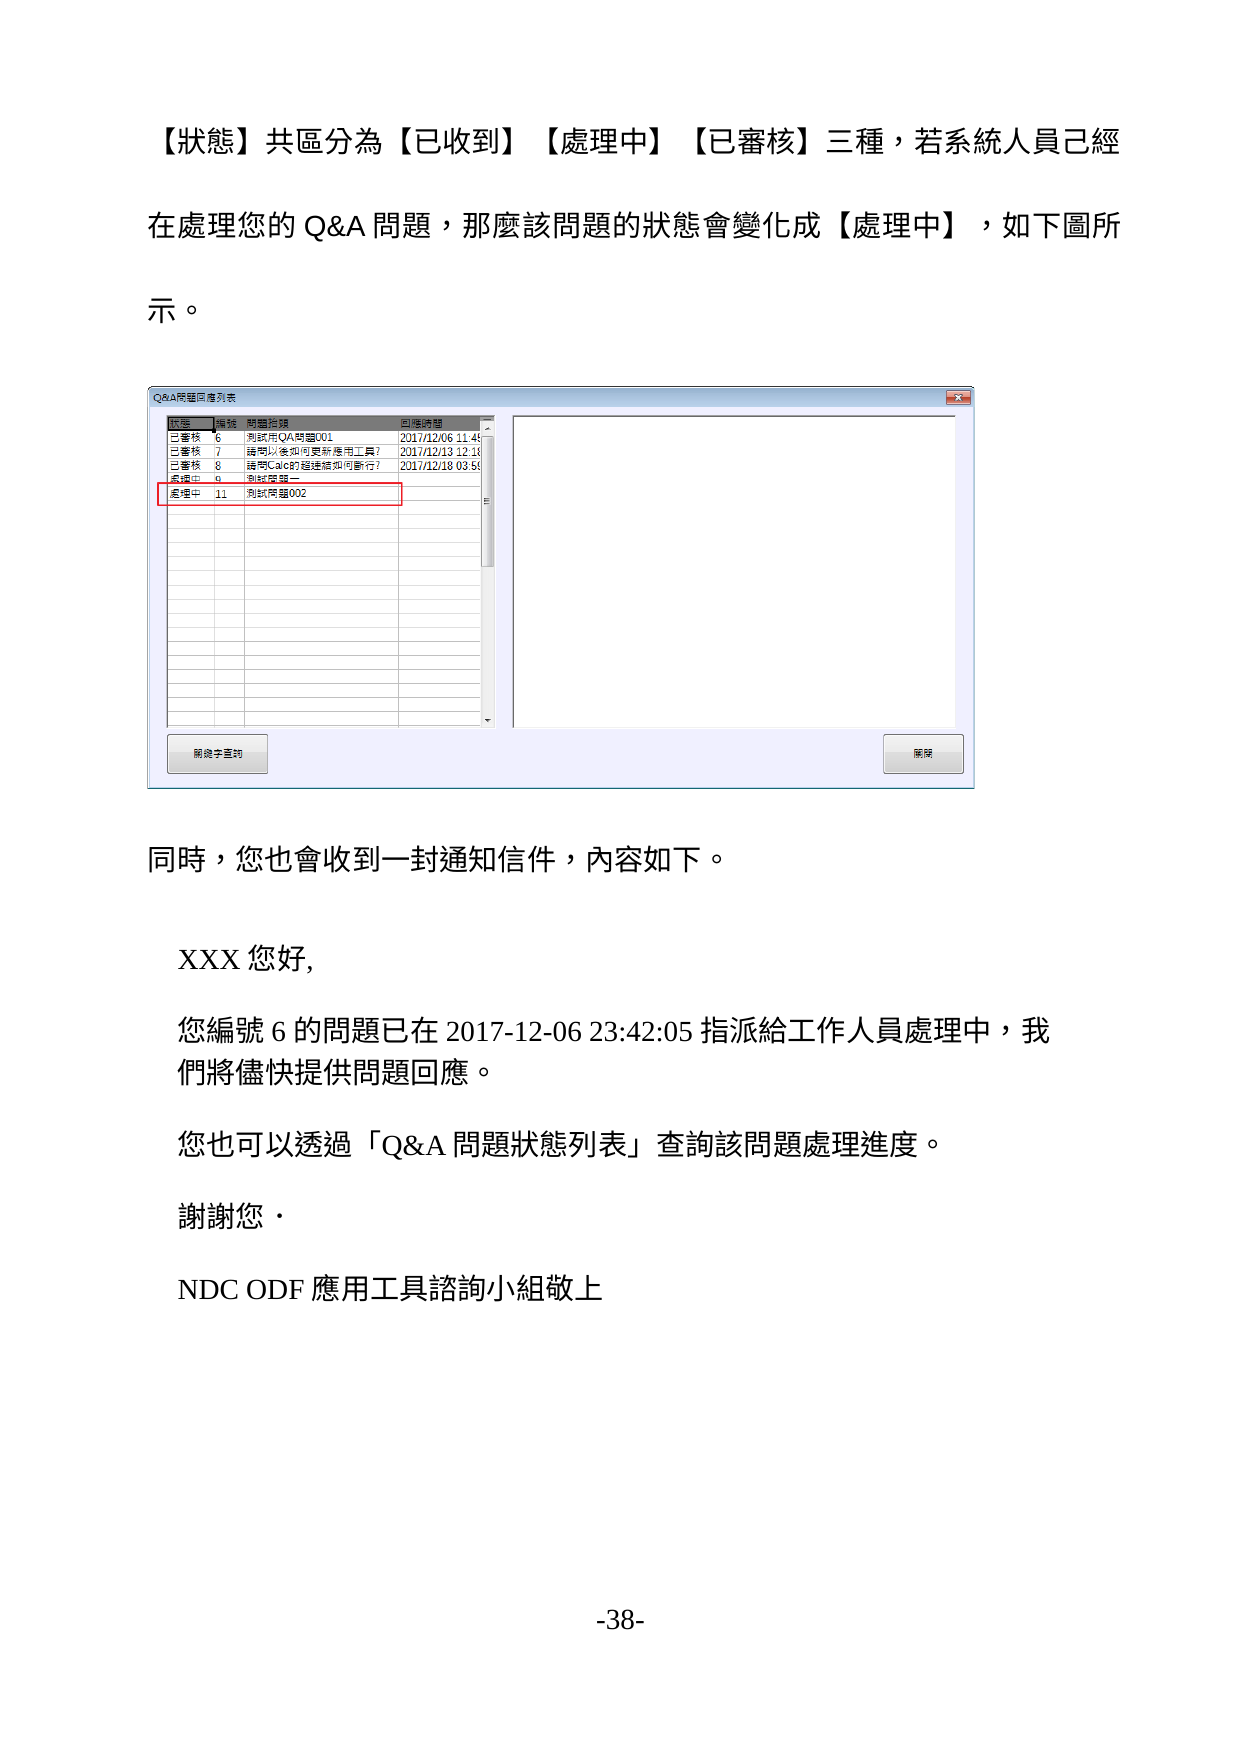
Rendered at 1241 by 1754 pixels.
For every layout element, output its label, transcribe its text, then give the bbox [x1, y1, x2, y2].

text 謝謝您． [177, 1193, 1063, 1236]
text 您編號 6 的問題已在 2017-12-06 23:42:05 指派給工作人員處理中，我們將儘快提供問題回應。 [177, 1008, 1063, 1092]
text 【狀態】共區分為【已收到】【處理中】【已審核】三種，若系統人員己經在處理您的Q&A問題，那麼該問題的狀態會變化成【處理中】，如下圖所示。 [148, 118, 1122, 329]
text 同時，您也會收到一封通知信件，內容如下。 [148, 837, 1122, 879]
picture [147, 386, 975, 789]
text 您也可以透過「Q&A問題狀態列表」查詢該問題處理進度。 [177, 1122, 1063, 1164]
text NDC ODF 應用工具諮詢小組敬上 [177, 1265, 1063, 1308]
text XXX 您好, [177, 936, 1063, 978]
